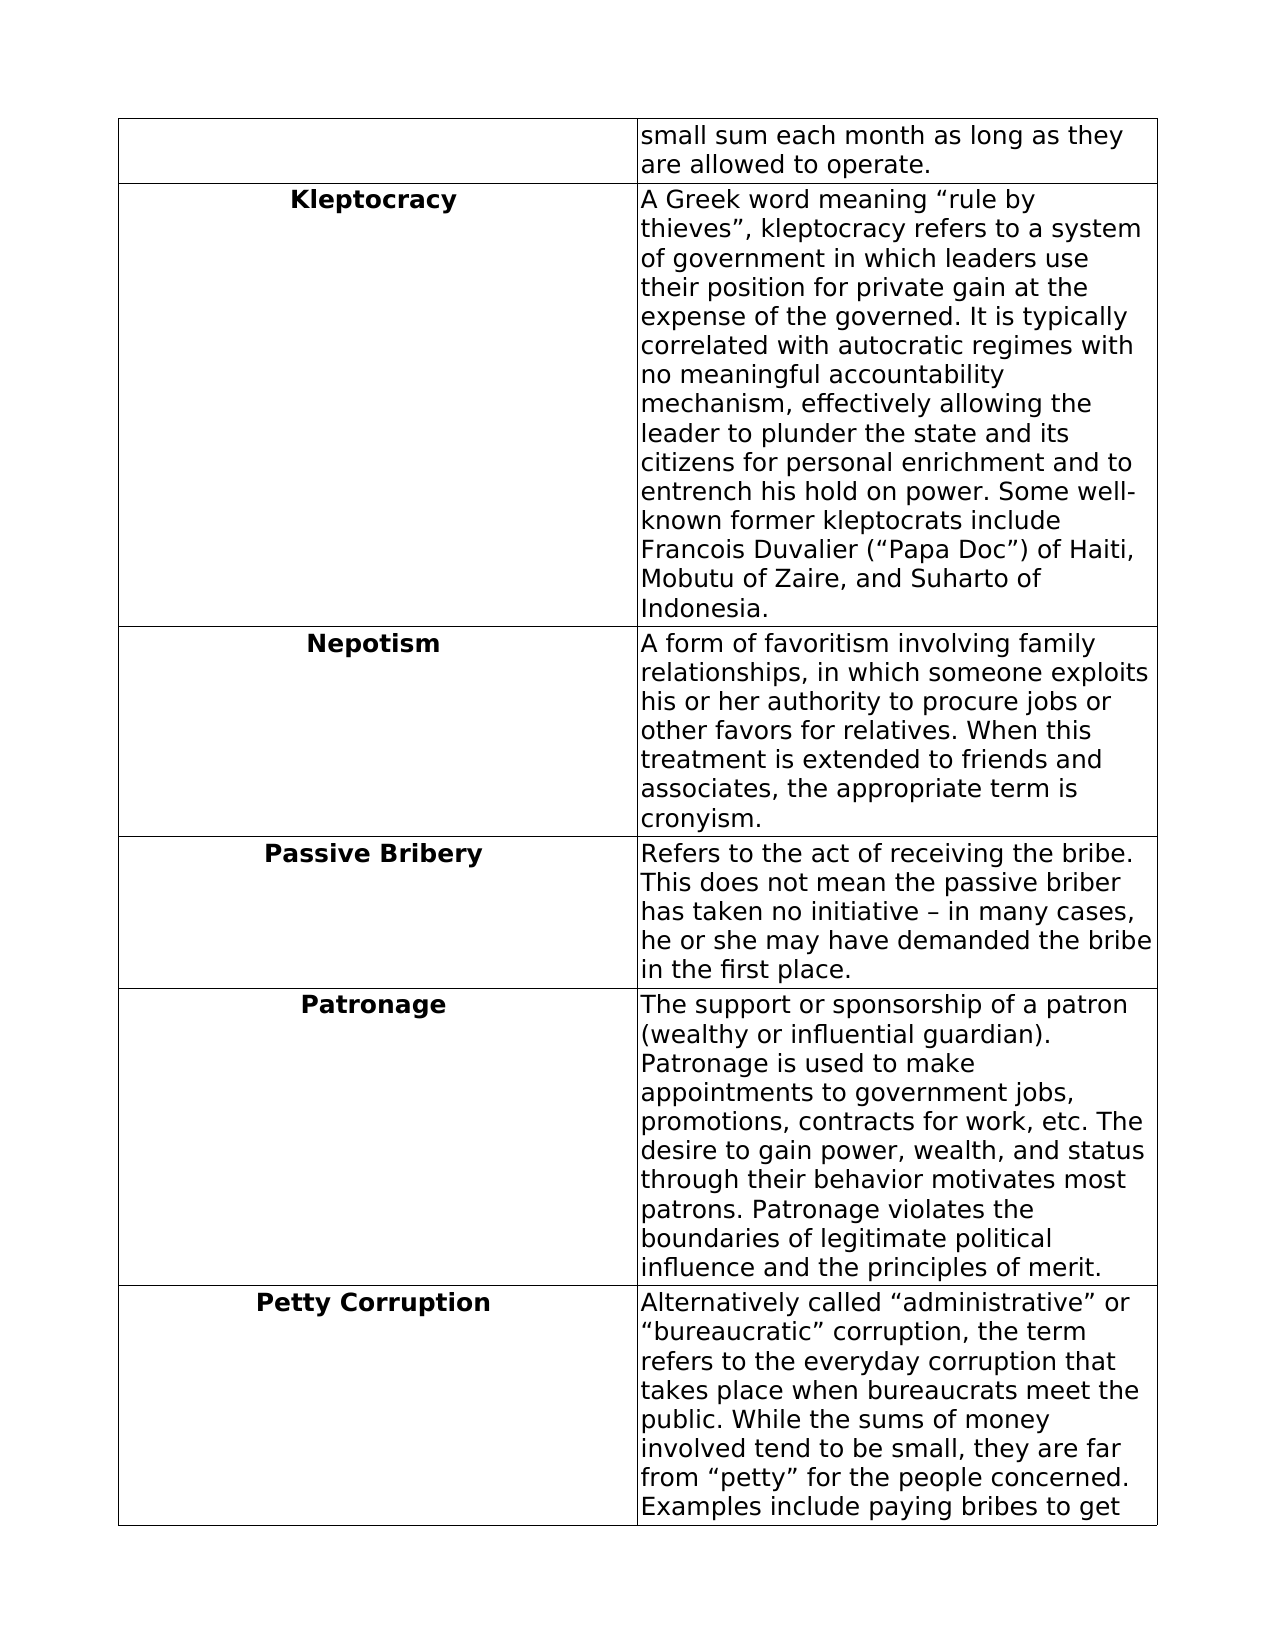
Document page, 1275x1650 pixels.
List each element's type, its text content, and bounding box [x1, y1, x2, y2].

table_cell Petty Corruption [119, 1286, 637, 1524]
table_cell Nepotism [119, 627, 637, 836]
table_cell small sum each month as long as they are allowed to operate. [638, 119, 1157, 182]
table_cell Passive Bribery [119, 837, 637, 988]
table_cell Patronage [119, 989, 637, 1285]
table_cell The support or sponsorship of a patron (wealthy or influential guardian). Patronage is used to make appointments to government jobs, promotions, contracts for work, etc. The desire to gain power, wealth, and status through their behavior motivates most patrons. Patronage violates the boundaries of legitimate political influence and the principles of merit. [638, 989, 1157, 1285]
table_cell A Greek word meaning “rule by thieves”, kleptocracy refers to a system of government in which leaders use their position for private gain at the expense of the governed. It is typically correlated with autocratic regimes with no meaningful accountability mechanism, effectively allowing the leader to plunder the state and its citizens for personal enrichment and to entrench his hold on power. Some well-known former kleptocrats include Francois Duvalier (“Papa Doc”) of Haiti, Mobutu of Zaire, and Suharto of Indonesia. [638, 184, 1157, 626]
table_cell Alternatively called “administrative” or “bureaucratic” corruption, the term refers to the everyday corruption that takes place when bureaucrats meet the public. While the sums of money involved tend to be small, they are far from “petty” for the people concerned. Examples include paying bribes to get [638, 1286, 1157, 1524]
table_cell A form of favoritism involving family relationships, in which someone exploits his or her authority to procure jobs or other favors for relatives. When this treatment is extended to friends and associates, the appropriate term is cronyism. [638, 627, 1157, 836]
table_cell Refers to the act of receiving the bribe. This does not mean the passive briber has taken no initiative – in many cases, he or she may have demanded the bribe in the first place. [638, 837, 1157, 988]
table_cell [119, 119, 637, 182]
table_cell Kleptocracy [119, 184, 637, 626]
